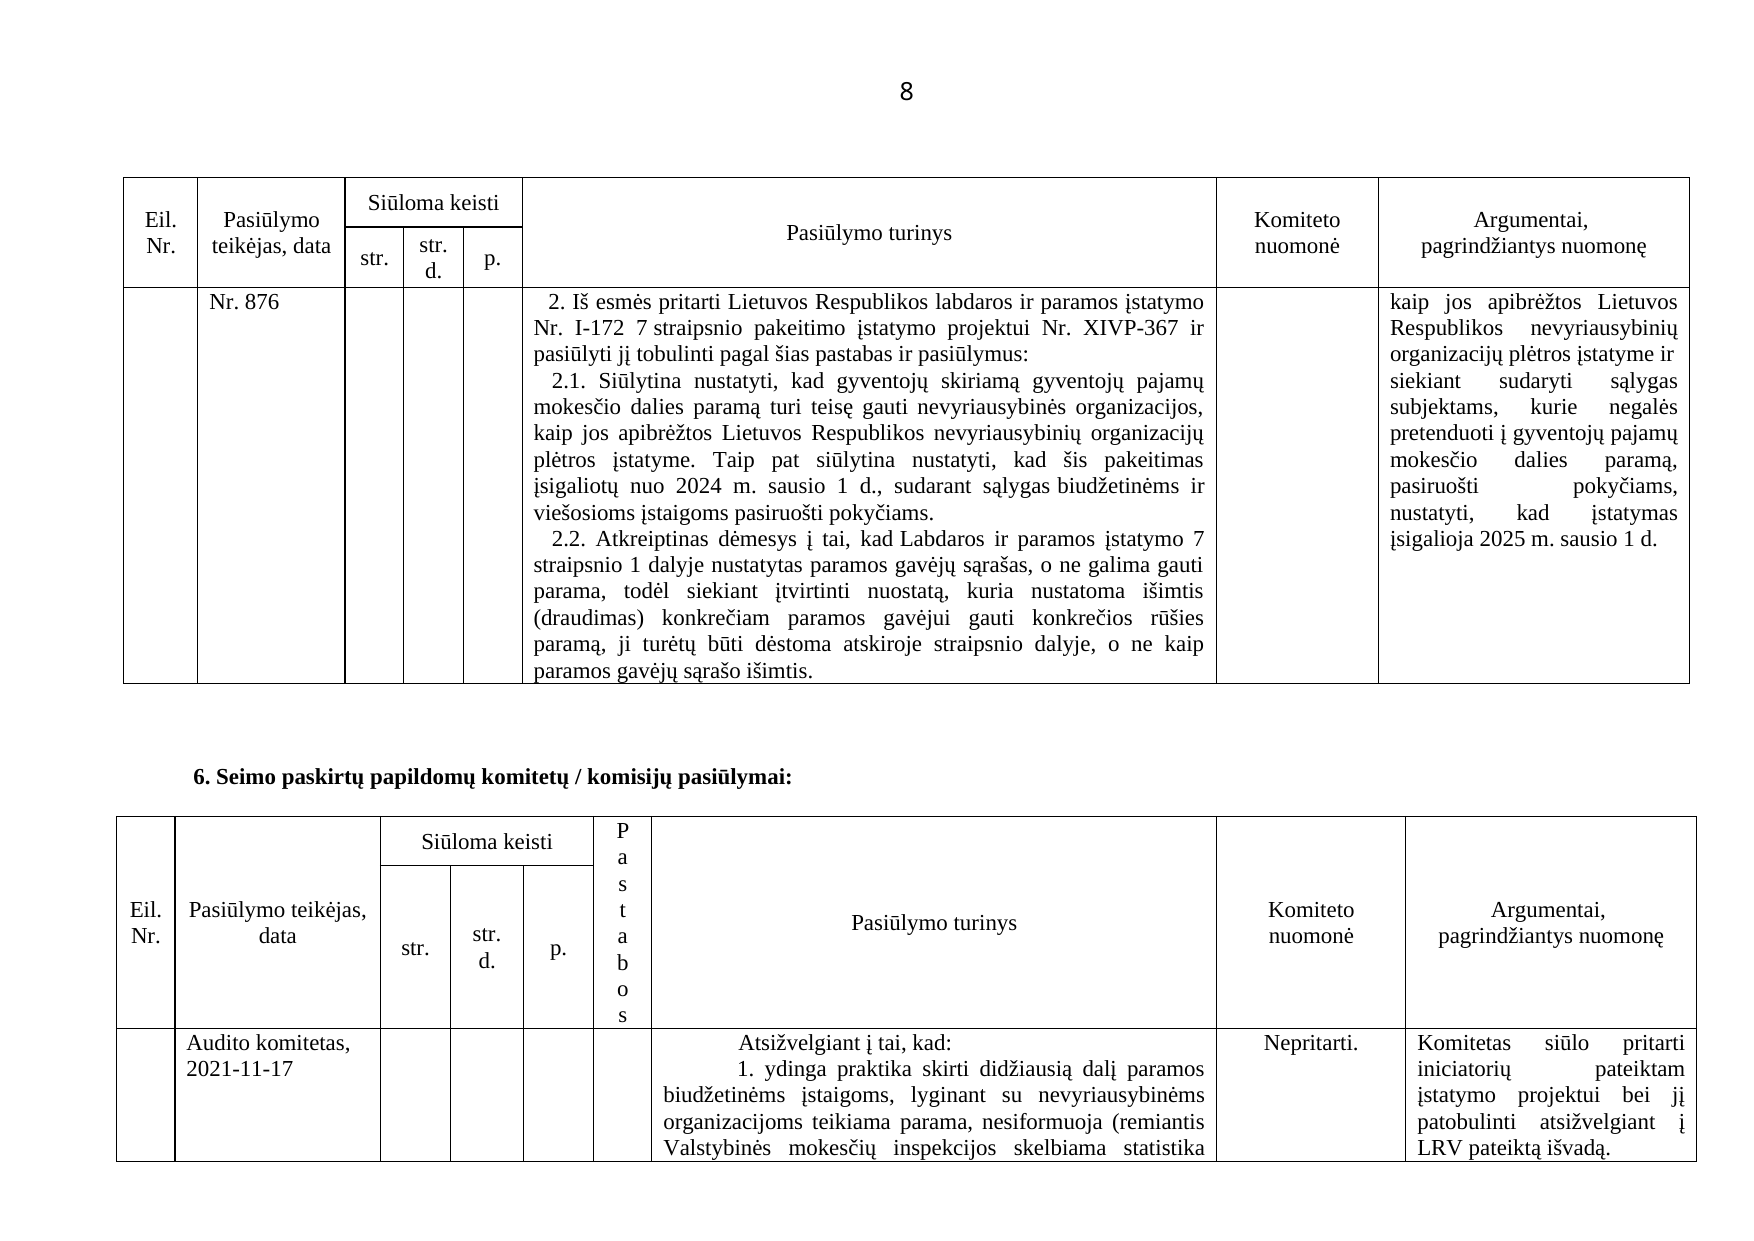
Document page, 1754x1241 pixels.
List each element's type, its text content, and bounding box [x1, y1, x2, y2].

table_header Pasiūlymo teikėjas, data [198, 178, 344, 287]
table_cell [464, 288, 522, 683]
table_cell 2. Iš esmės pritarti Lietuvos Respublikos labdaros ir paramos įstatymo Nr. I-172 7 straipsnio pakeitimo įstatymo projektui Nr. XIVP-367 ir pasiūlyti jį tobulinti pagal šias pastabas ir pasiūlymus: 2.1. Siūlytina nustatyti, kad gyventojų skiriamą gyventojų pajamų mokesčio dalies paramą turi teisę gauti nevyriausybinės organizacijos, kaip jos apibrėžtos Lietuvos Respublikos nevyriausybinių organizacijų plėtros įstatyme. Taip pat siūlytina nustatyti, kad šis pakeitimas įsigaliotų nuo 2024 m. sausio 1 d., sudarant sąlygas biudžetinėms ir viešosioms įstaigoms pasiruošti pokyčiams. 2.2. Atkreiptinas dėmesys į tai, kad Labdaros ir paramos įstatymo 7 straipsnio 1 dalyje nustatytas paramos gavėjų sąrašas, o ne galima gauti parama, todėl siekiant įtvirtinti nuostatą, kuria nustatoma išimtis (draudimas) konkrečiam paramos gavėjui gauti konkrečios rūšies paramą, ji turėtų būti dėstoma atskiroje straipsnio dalyje, o ne kaip paramos gavėjų sąrašo išimtis. [523, 288, 1216, 683]
table_cell str. [381, 866, 450, 1028]
table_header Pastabos [594, 817, 651, 1028]
table_cell [594, 1029, 651, 1161]
table_cell Atsižvelgiant į tai, kad: 1. ydinga praktika skirti didžiausią dalį paramos biudžetinėms įstaigoms, lyginant su nevyriausybinėms organizacijoms teikiama parama, nesiformuoja (remiantis Valstybinės mokesčių inspekcijos skelbiama statistika [652, 1029, 1216, 1161]
table_cell p. [524, 866, 593, 1028]
table_header Pasiūlymo turinys [652, 817, 1216, 1028]
subtitle 6. Seimo paskirtų papildomų komitetų / komisijų pasiūlymai: [118, 763, 1695, 789]
table_cell Nepritarti. [1217, 1029, 1405, 1161]
table_cell Audito komitetas, 2021-11-17 [176, 1029, 380, 1161]
table_cell [524, 1029, 593, 1161]
table_cell [346, 288, 403, 683]
table_header Pasiūlymo teikėjas, data [176, 817, 380, 1028]
table_header Argumentai, pagrindžiantys nuomonę [1379, 178, 1689, 287]
table_cell p. [464, 228, 522, 287]
table_cell [451, 1029, 523, 1161]
table_header Argumentai, pagrindžiantys nuomonę [1406, 817, 1696, 1028]
table_cell str. d. [404, 228, 463, 287]
table_cell [124, 288, 197, 683]
table_cell kaip jos apibrėžtos Lietuvos Respublikos nevyriausybinių organizacijų plėtros įstatyme ir siekiant sudaryti sąlygas subjektams, kurie negalės pretenduoti į gyventojų pajamų mokesčio dalies paramą, pasiruošti pokyčiams, nustatyti, kad įstatymas įsigalioja 2025 m. sausio 1 d. [1379, 288, 1689, 683]
table_header Siūloma keisti [381, 817, 593, 865]
table_cell Nr. 876 [198, 288, 344, 683]
table_cell [404, 288, 463, 683]
table_header Siūloma keisti [346, 178, 522, 226]
table_cell [117, 1029, 174, 1161]
table_cell [1217, 288, 1378, 683]
table_cell str. d. [451, 866, 523, 1028]
table_header Komiteto nuomonė [1217, 178, 1378, 287]
table_header Komiteto nuomonė [1217, 817, 1405, 1028]
table_cell [381, 1029, 450, 1161]
table_header Eil. Nr. [124, 178, 197, 287]
table_header Eil. Nr. [117, 817, 174, 1028]
table_header Pasiūlymo turinys [523, 178, 1216, 287]
table_cell str. [346, 228, 403, 287]
table_cell Komitetas siūlo pritarti iniciatorių pateiktam įstatymo projektui bei jį patobulinti atsižvelgiant į LRV pateiktą išvadą. [1406, 1029, 1696, 1161]
